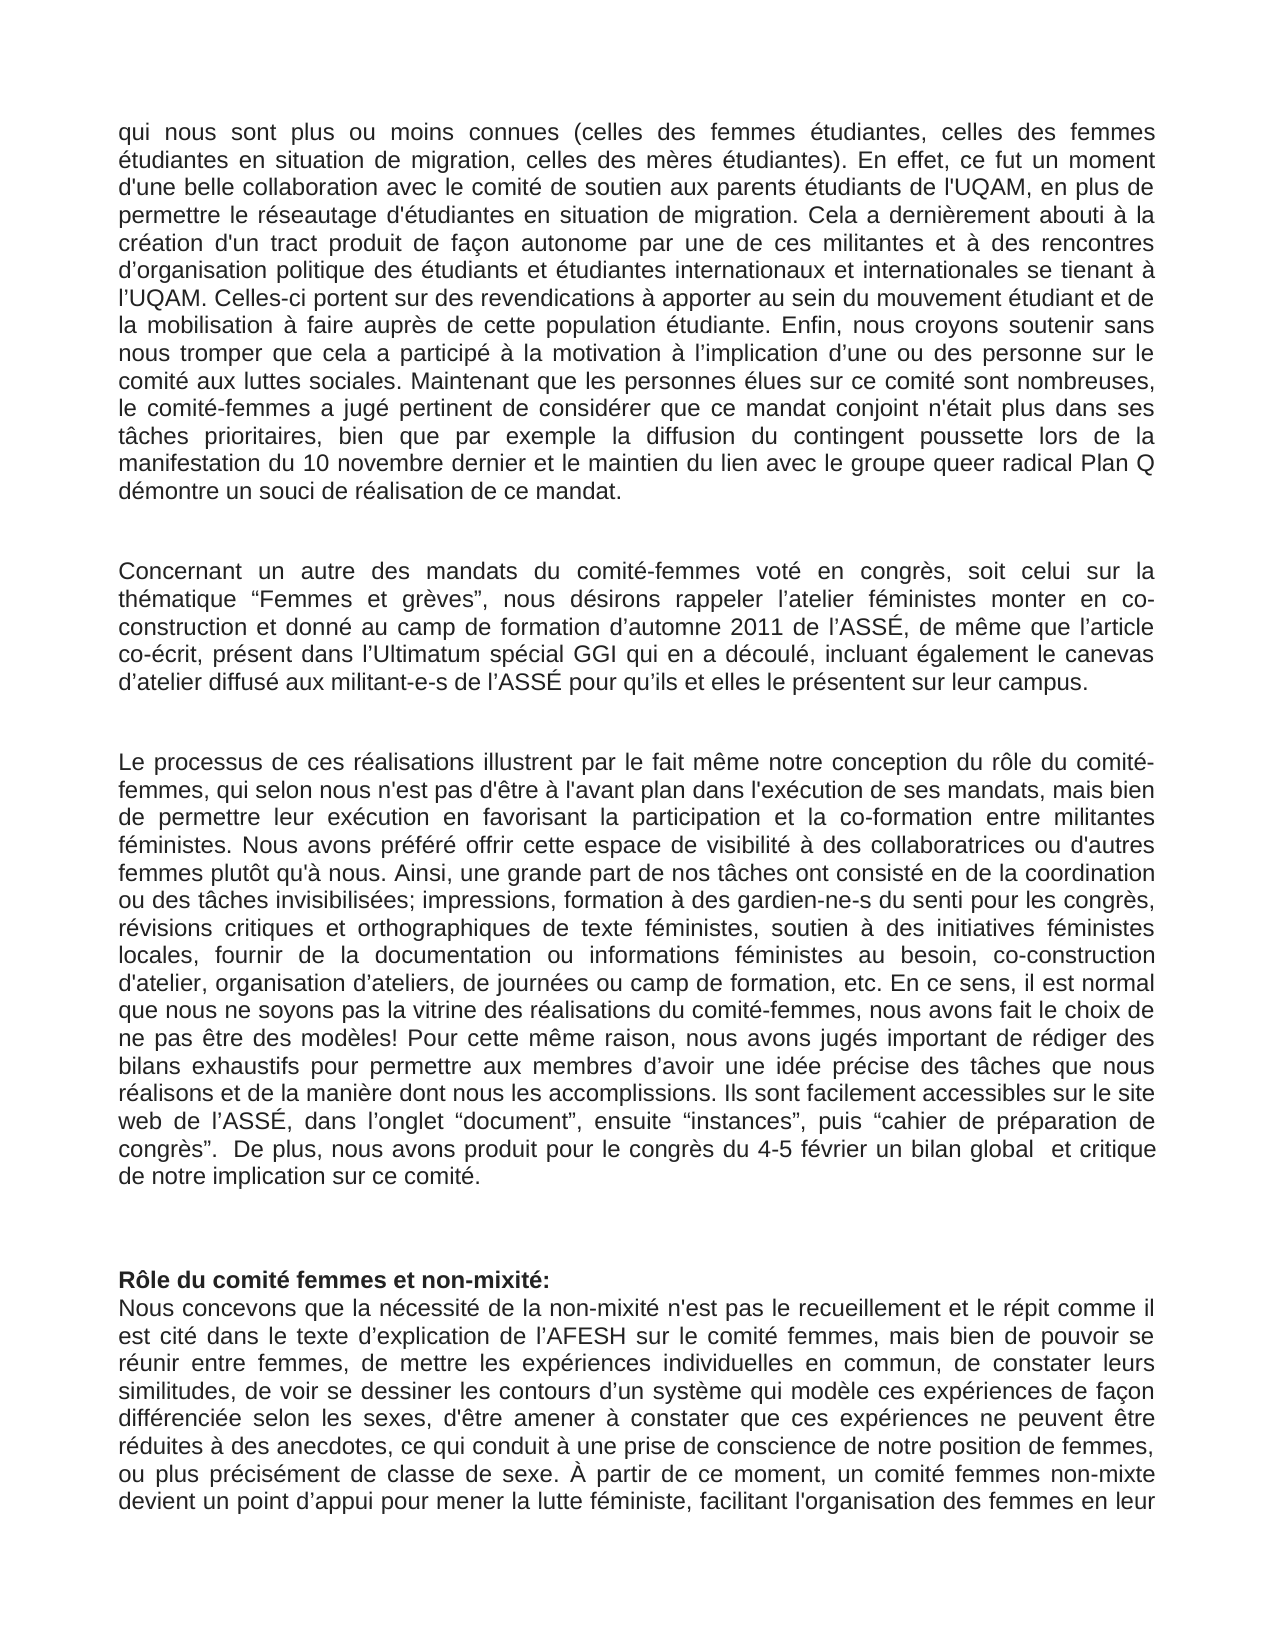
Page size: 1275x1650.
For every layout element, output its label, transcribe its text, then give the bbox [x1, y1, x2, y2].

text Rôle du comité femmes et non-mixité: [118, 1266, 1157, 1294]
text qui nous sont plus ou moins connues (celles des femmes étudiantes, celles des femmes étudiantes en situation de migration, celles des mères étudiantes). En effet, ce fut un moment d'une belle collaboration avec le comité de soutien aux parents étudiants de l'UQAM, en plus de permettre le réseautage d'étudiantes en situation de migration. Cela a dernièrement abouti à la création d'un tract produit de façon autonome par une de ces militantes et à des rencontres d’organisation politique des étudiants et étudiantes internationaux et internationales se tienant à l’UQAM. Celles-ci portent sur des revendications à apporter au sein du mouvement étudiant et de la mobilisation à faire auprès de cette population étudiante. Enfin, nous croyons soutenir sans nous tromper que cela a participé à la motivation à l’implication d’une ou des personne sur le comité aux luttes sociales. Maintenant que les personnes élues sur ce comité sont nombreuses, le comité-femmes a jugé pertinent de considérer que ce mandat conjoint n'était plus dans ses tâches prioritaires, bien que par exemple la diffusion du contingent poussette lors de la manifestation du 10 novembre dernier et le maintien du lien avec le groupe queer radical Plan Q démontre un souci de réalisation de ce mandat. [118, 118, 1157, 504]
text Concernant un autre des mandats du comité-femmes voté en congrès, soit celui sur la thématique “Femmes et grèves”, nous désirons rappeler l’atelier féministes monter en co-construction et donné au camp de formation d’automne 2011 de l’ASSÉ, de même que l’article co-écrit, présent dans l’Ultimatum spécial GGI qui en a découlé, incluant également le canevas d’atelier diffusé aux militant-e-s de l’ASSÉ pour qu’ils et elles le présentent sur leur campus. [118, 557, 1157, 695]
text Nous concevons que la nécessité de la non-mixité n'est pas le recueillement et le répit comme il est cité dans le texte d’explication de l’AFESH sur le comité femmes, mais bien de pouvoir se réunir entre femmes, de mettre les expériences individuelles en commun, de constater leurs similitudes, de voir se dessiner les contours d’un système qui modèle ces expériences de façon différenciée selon les sexes, d'être amener à constater que ces expériences ne peuvent être réduites à des anecdotes, ce qui conduit à une prise de conscience de notre position de femmes, ou plus précisément de classe de sexe. À partir de ce moment, un comité femmes non-mixte devient un point d’appui pour mener la lutte féministe, facilitant l'organisation des femmes en leur [118, 1294, 1157, 1515]
text Le processus de ces réalisations illustrent par le fait même notre conception du rôle du comité-femmes, qui selon nous n'est pas d'être à l'avant plan dans l'exécution de ses mandats, mais bien de permettre leur exécution en favorisant la participation et la co-formation entre militantes féministes. Nous avons préféré offrir cette espace de visibilité à des collaboratrices ou d'autres femmes plutôt qu'à nous. Ainsi, une grande part de nos tâches ont consisté en de la coordination ou des tâches invisibilisées; impressions, formation à des gardien-ne-s du senti pour les congrès, révisions critiques et orthographiques de texte féministes, soutien à des initiatives féministes locales, fournir de la documentation ou informations féministes au besoin, co-construction d'atelier, organisation d’ateliers, de journées ou camp de formation, etc. En ce sens, il est normal que nous ne soyons pas la vitrine des réalisations du comité-femmes, nous avons fait le choix de ne pas être des modèles! Pour cette même raison, nous avons jugés important de rédiger des bilans exhaustifs pour permettre aux membres d’avoir une idée précise des tâches que nous réalisons et de la manière dont nous les accomplissions. Ils sont facilement accessibles sur le site web de l’ASSÉ, dans l’onglet “document”, ensuite “instances”, puis “cahier de préparation de congrès”. De plus, nous avons produit pour le congrès du 4-5 février un bilan global et critique de notre implication sur ce comité. [118, 748, 1157, 1190]
